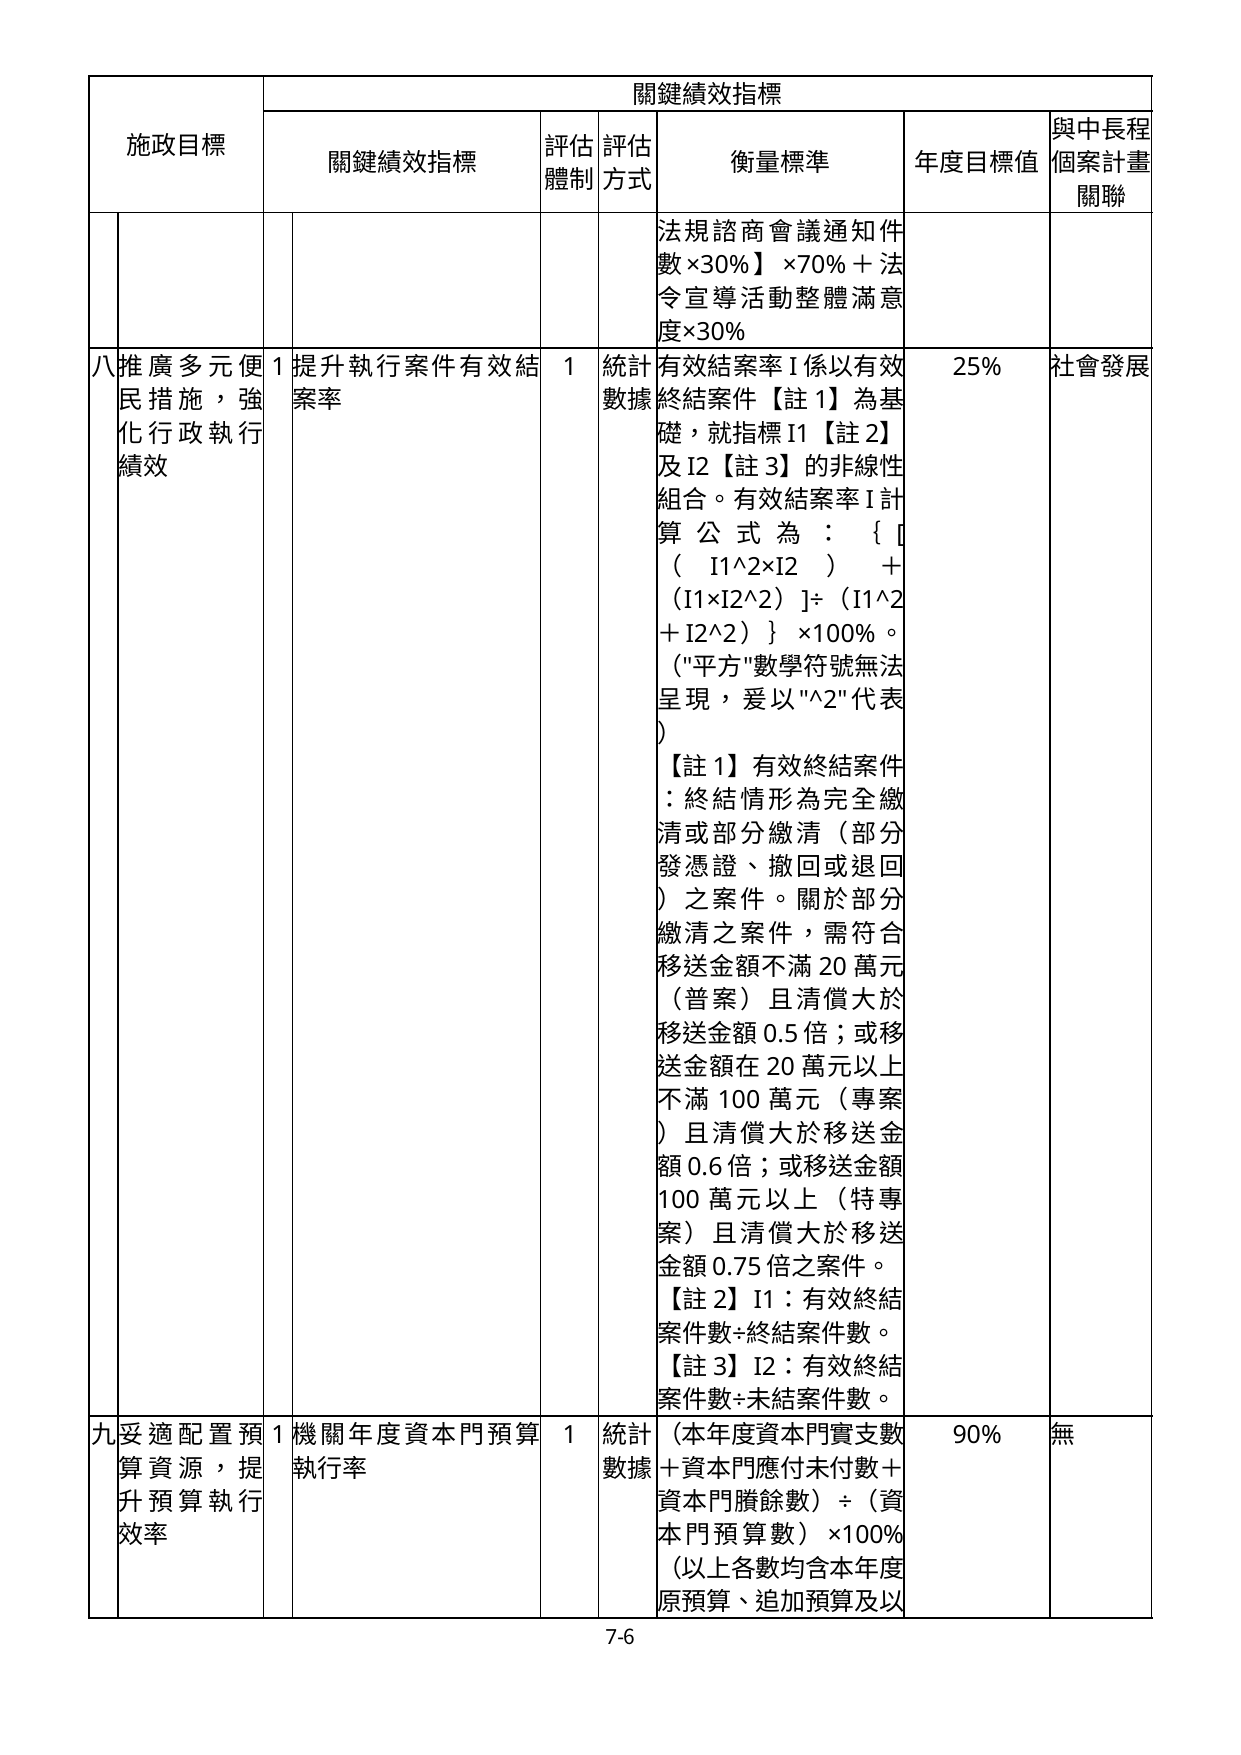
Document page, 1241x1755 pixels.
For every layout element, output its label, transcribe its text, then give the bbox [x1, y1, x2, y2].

table_cell 90% [905, 1417, 1049, 1617]
table_cell 推廣多元便民措施，強化行政執行績效 [119, 349, 263, 1415]
table_cell 統計數據 [599, 349, 656, 1415]
table_cell （本年度資本門實支數＋資本門應付未付數＋資本門賸餘數）÷（資本門預算數）×100%（以上各數均含本年度原預算、追加預算及以 [658, 1417, 903, 1617]
table_cell [264, 213, 292, 347]
table_cell 關鍵績效指標 [264, 112, 540, 212]
table_cell 衡量標準 [658, 112, 903, 212]
table_cell 有效結案率I係以有效終結案件【註1】為基礎，就指標I1【註2】及I2【註3】的非線性組合。有效結案率I計算公式為：｛[（I1^2×I2）＋（I1×I2^2）]÷（I1^2＋I2^2）｝×100%。（"平方"數學符號無法呈現，爰以"^2"代表） 【註1】有效終結案件：終結情形為完全繳清或部分繳清（部分發憑證、撤回或退回）之案件。關於部分繳清之案件，需符合移送金額不滿20萬元（普案）且清償大於移送金額0.5倍；或移送金額在20萬元以上不滿100萬元（專案）且清償大於移送金額0.6倍；或移送金額100萬元以上（特專案）且清償大於移送金額0.75倍之案件。 【註2】I1：有效終結案件數÷終結案件數。 【註3】I2：有效終結案件數÷未結案件數。 [658, 349, 903, 1415]
table_cell [293, 213, 540, 347]
table_cell 1 [541, 349, 598, 1415]
table_cell [599, 213, 656, 347]
table_cell [1051, 213, 1151, 347]
table_cell 七 [90, 213, 117, 347]
table_cell 機關年度資本門預算執行率 [293, 1417, 540, 1617]
table_cell 提升執行案件有效結案率 [293, 349, 540, 1415]
table_cell 與中長程個案計畫關聯 [1051, 112, 1151, 212]
table_cell 妥適配置預算資源，提升預算執行效率 [119, 1417, 263, 1617]
table_cell 25% [905, 349, 1049, 1415]
table_cell 社會發展 [1051, 349, 1151, 1415]
table_cell 1 [541, 1417, 598, 1617]
table_cell 法規諮商會議通知件數×30%】×70%＋法令宣導活動整體滿意度×30% [658, 213, 903, 347]
table_cell 八 [90, 349, 117, 1415]
table_cell [905, 213, 1049, 347]
table_cell 1 [264, 1417, 292, 1617]
table_cell 1 [264, 349, 292, 1415]
table_header 關鍵績效指標 [264, 77, 1151, 110]
table_cell 年度目標值 [905, 112, 1049, 212]
table_cell 落實人權保障，完備民事及行政法制 [119, 213, 263, 347]
table_cell [541, 213, 598, 347]
table_cell 評估 方式 [599, 112, 656, 212]
table_cell 九 [90, 1417, 117, 1617]
table_cell 統計數據 [599, 1417, 656, 1617]
table_cell 無 [1051, 1417, 1151, 1617]
table_cell 評估 體制 [541, 112, 598, 212]
table_header 施政目標 [90, 77, 263, 212]
